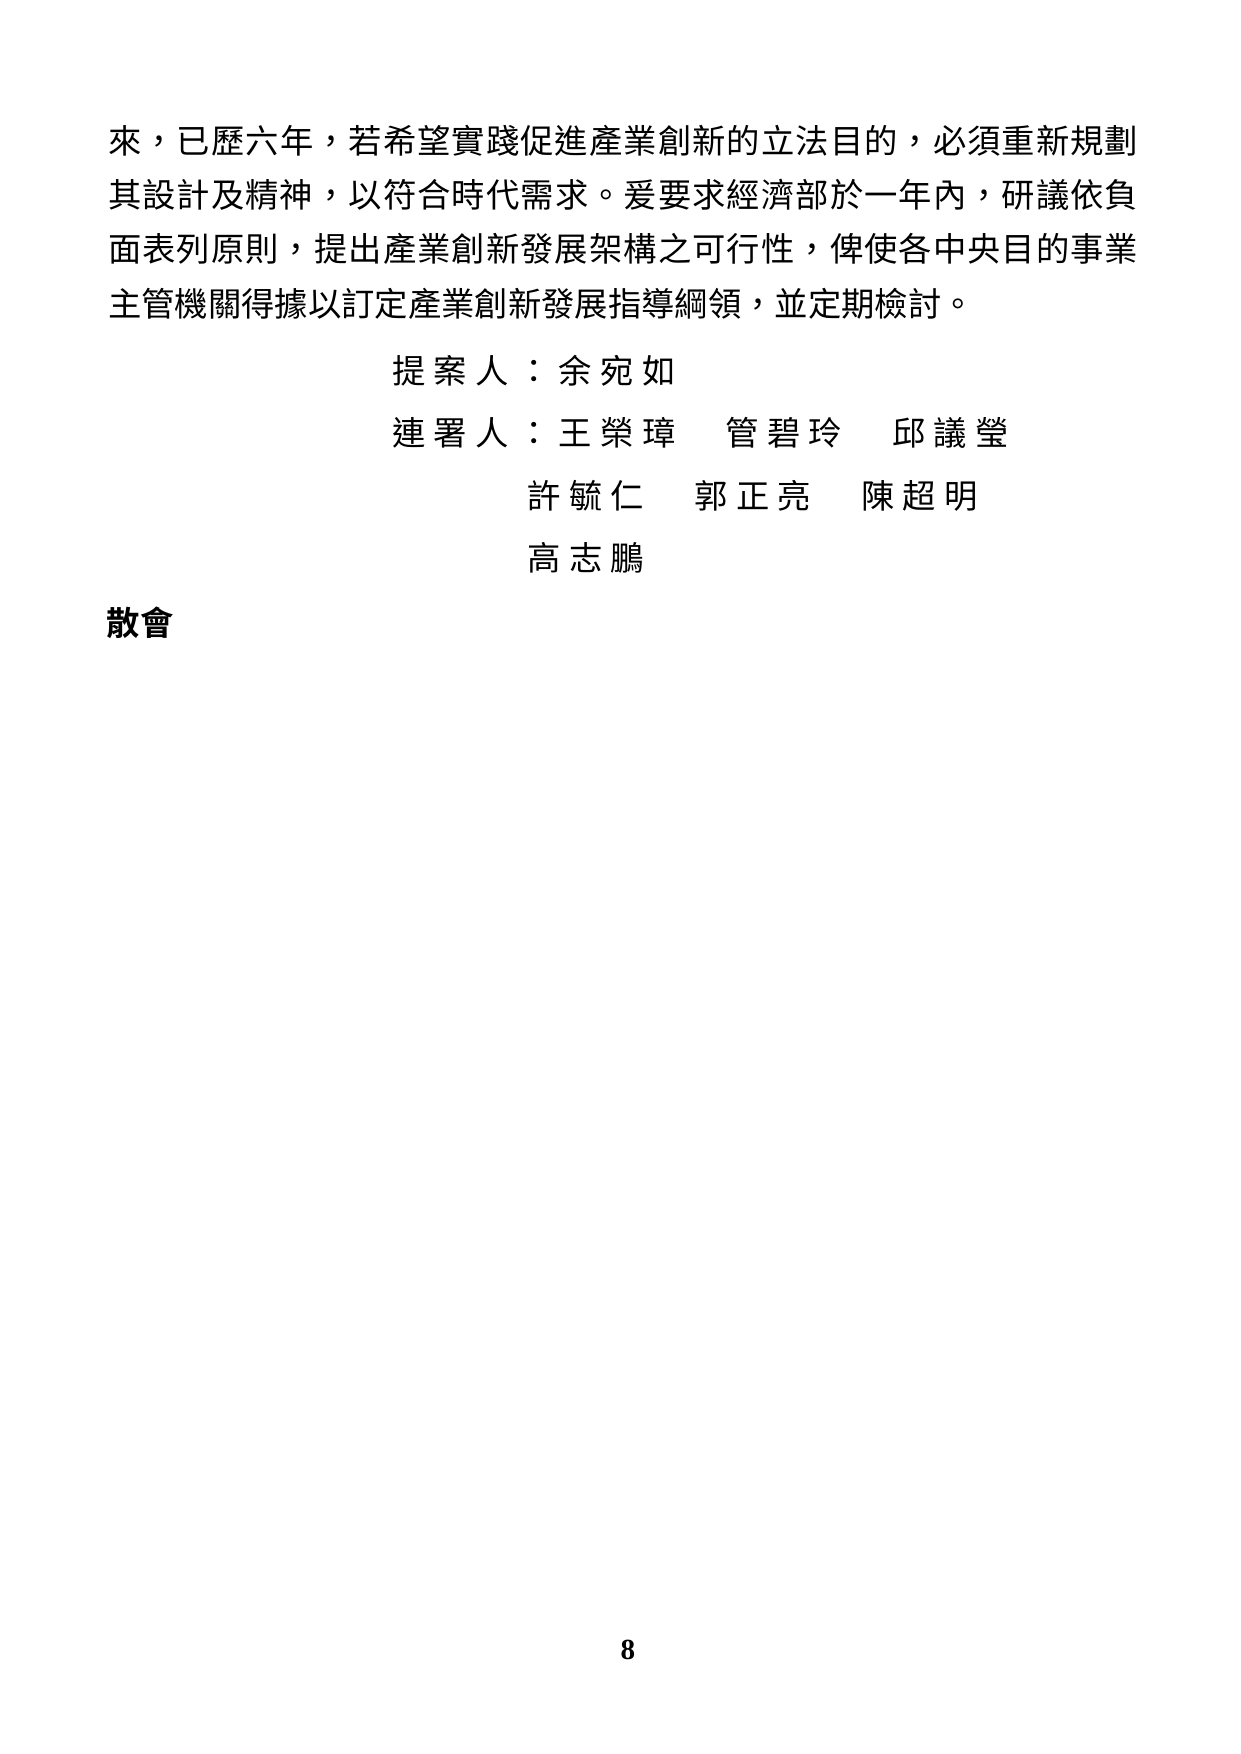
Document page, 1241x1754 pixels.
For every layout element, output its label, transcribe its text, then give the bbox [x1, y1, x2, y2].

text 散會 [3, 592, 1117, 646]
text 來，已歷六年，若希望實踐促進產業創新的立法目的，必須重新規劃其設計及精神，以符合時代需求。爰要求經濟部於一年內，研議依負面表列原則，提出產業創新發展架構之可行性，俾使各中央目的事業主管機關得據以訂定產業創新發展指導綱領，並定期檢討。 [108, 110, 1140, 327]
text 連署人：王榮璋 管碧玲 邱議瑩 許毓仁 郭正亮 陳超明 高志鵬 [384, 389, 1044, 577]
text 提案人：余宛如 [384, 327, 1044, 389]
